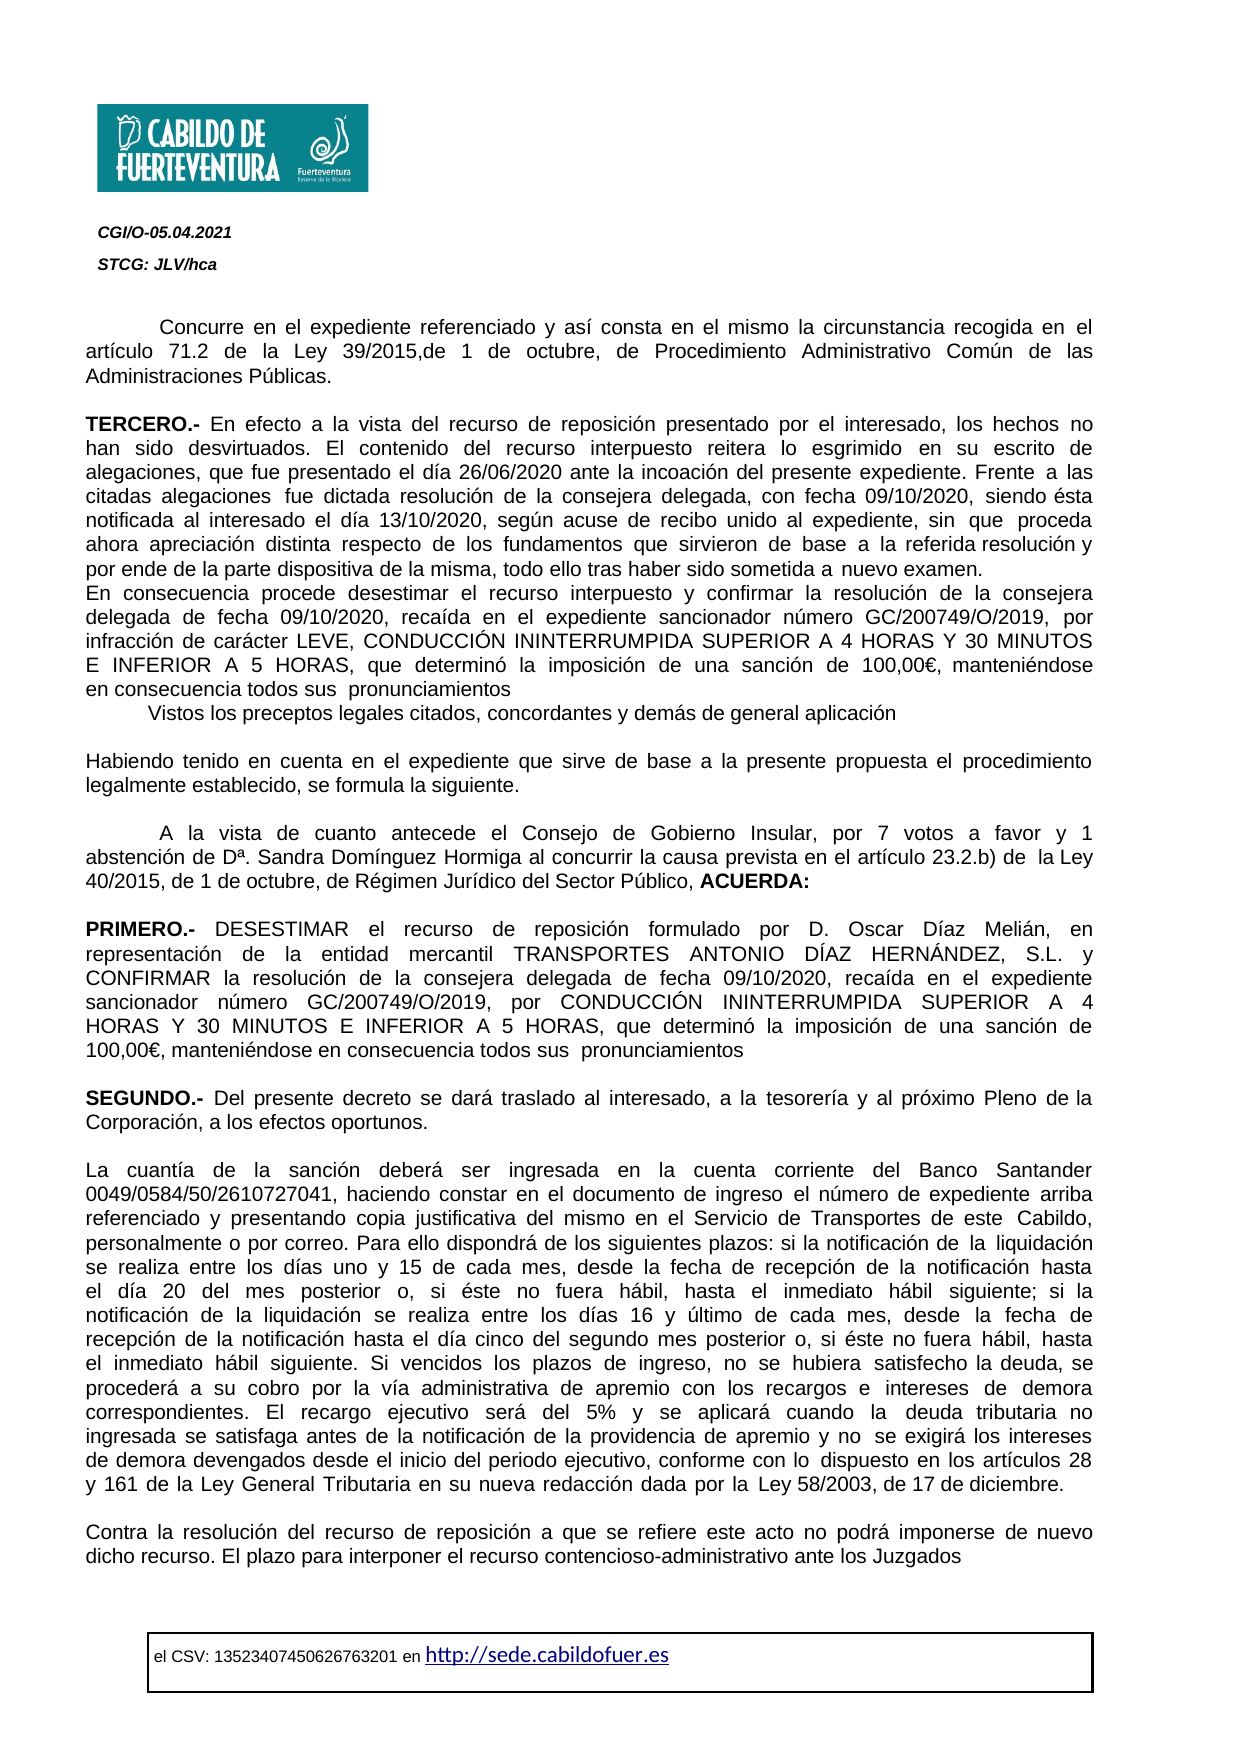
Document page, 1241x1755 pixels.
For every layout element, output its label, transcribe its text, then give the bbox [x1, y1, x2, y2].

text Concurre en el expediente referenciado y así consta en el mismo la circunstancia recogida en el artículo 71.2 de la Ley 39/2015,de 1 de octubre, de Procedimiento Administrativo Común de las Administraciones Públicas. [85, 315, 1093, 387]
text TERCERO.- En efecto a la vista del recurso de reposición presentado por el interesado, los hechos no han sido desvirtuados. El contenido del recurso interpuesto reitera lo esgrimido en su escrito de alegaciones, que fue presentado el día 26/06/2020 ante la incoación del presente expediente. Frente a las citadas alegaciones fue dictada resolución de la consejera delegada, con fecha 09/10/2020, siendo ésta notificada al interesado el día 13/10/2020, según acuse de recibo unido al expediente, sin que proceda ahora apreciación distinta respecto de los fundamentos que sirvieron de base a la referida resolución y por ende de la parte dispositiva de la misma, todo ello tras haber sido sometida a nuevo examen. [85, 411, 1093, 581]
text Contra la resolución del recurso de reposición a que se refiere este acto no podrá imponerse de nuevo dicho recurso. El plazo para interponer el recurso contencioso-administrativo ante los Juzgados [85, 1520, 1093, 1568]
text SEGUNDO.- Del presente decreto se dará traslado al interesado, a la tesorería y al próximo Pleno de la Corporación, a los efectos oportunos. [85, 1086, 1093, 1134]
text Habiendo tenido en cuenta en el expediente que sirve de base a la presente propuesta el procedimiento legalmente establecido, se formula la siguiente. [85, 749, 1093, 797]
text Vistos los preceptos legales citados, concordantes y demás de general aplicación [148, 701, 1107, 725]
text PRIMERO.- DESESTIMAR el recurso de reposición formulado por D. Oscar Díaz Melián, en representación de la entidad mercantil TRANSPORTES ANTONIO DÍAZ HERNÁNDEZ, S.L. y CONFIRMAR la resolución de la consejera delegada de fecha 09/10/2020, recaída en el expediente sancionador número GC/200749/O/2019, por CONDUCCIÓN ININTERRUMPIDA SUPERIOR A 4 HORAS Y 30 MINUTOS E INFERIOR A 5 HORAS, que determinó la imposición de una sanción de 100,00€, manteniéndose en consecuencia todos sus pronunciamientos [85, 917, 1093, 1062]
text A la vista de cuanto antecede el Consejo de Gobierno Insular, por 7 votos a favor y 1 abstención de Dª. Sandra Domínguez Hormiga al concurrir la causa prevista en el artículo 23.2.b) de la Ley 40/2015, de 1 de octubre, de Régimen Jurídico del Sector Público, ACUERDA: [85, 821, 1093, 893]
text La cuantía de la sanción deberá ser ingresada en la cuenta corriente del Banco Santander 0049/0584/50/2610727041, haciendo constar en el documento de ingreso el número de expediente arriba referenciado y presentando copia justificativa del mismo en el Servicio de Transportes de este Cabildo, personalmente o por correo. Para ello dispondrá de los siguientes plazos: si la notificación de la liquidación se realiza entre los días uno y 15 de cada mes, desde la fecha de recepción de la notificación hasta el día 20 del mes posterior o, si éste no fuera hábil, hasta el inmediato hábil siguiente; si la notificación de la liquidación se realiza entre los días 16 y último de cada mes, desde la fecha de recepción de la notificación hasta el día cinco del segundo mes posterior o, si éste no fuera hábil, hasta el inmediato hábil siguiente. Si vencidos los plazos de ingreso, no se hubiera satisfecho la deuda, se procederá a su cobro por la vía administrativa de apremio con los recargos e intereses de demora correspondientes. El recargo ejecutivo será del 5% y se aplicará cuando la deuda tributaria no ingresada se satisfaga antes de la notificación de la providencia de apremio y no se exigirá los intereses de demora devengados desde el inicio del periodo ejecutivo, conforme con lo dispuesto en los artículos 28 y 161 de la Ley General Tributaria en su nueva redacción dada por la Ley 58/2003, de 17 de diciembre. [85, 1158, 1093, 1496]
text En consecuencia procede desestimar el recurso interpuesto y confirmar la resolución de la consejera delegada de fecha 09/10/2020, recaída en el expediente sancionador número GC/200749/O/2019, por infracción de carácter LEVE, CONDUCCIÓN ININTERRUMPIDA SUPERIOR A 4 HORAS Y 30 MINUTOS E INFERIOR A 5 HORAS, que determinó la imposición de una sanción de 100,00€, manteniéndose en consecuencia todos sus pronunciamientos [85, 581, 1093, 701]
